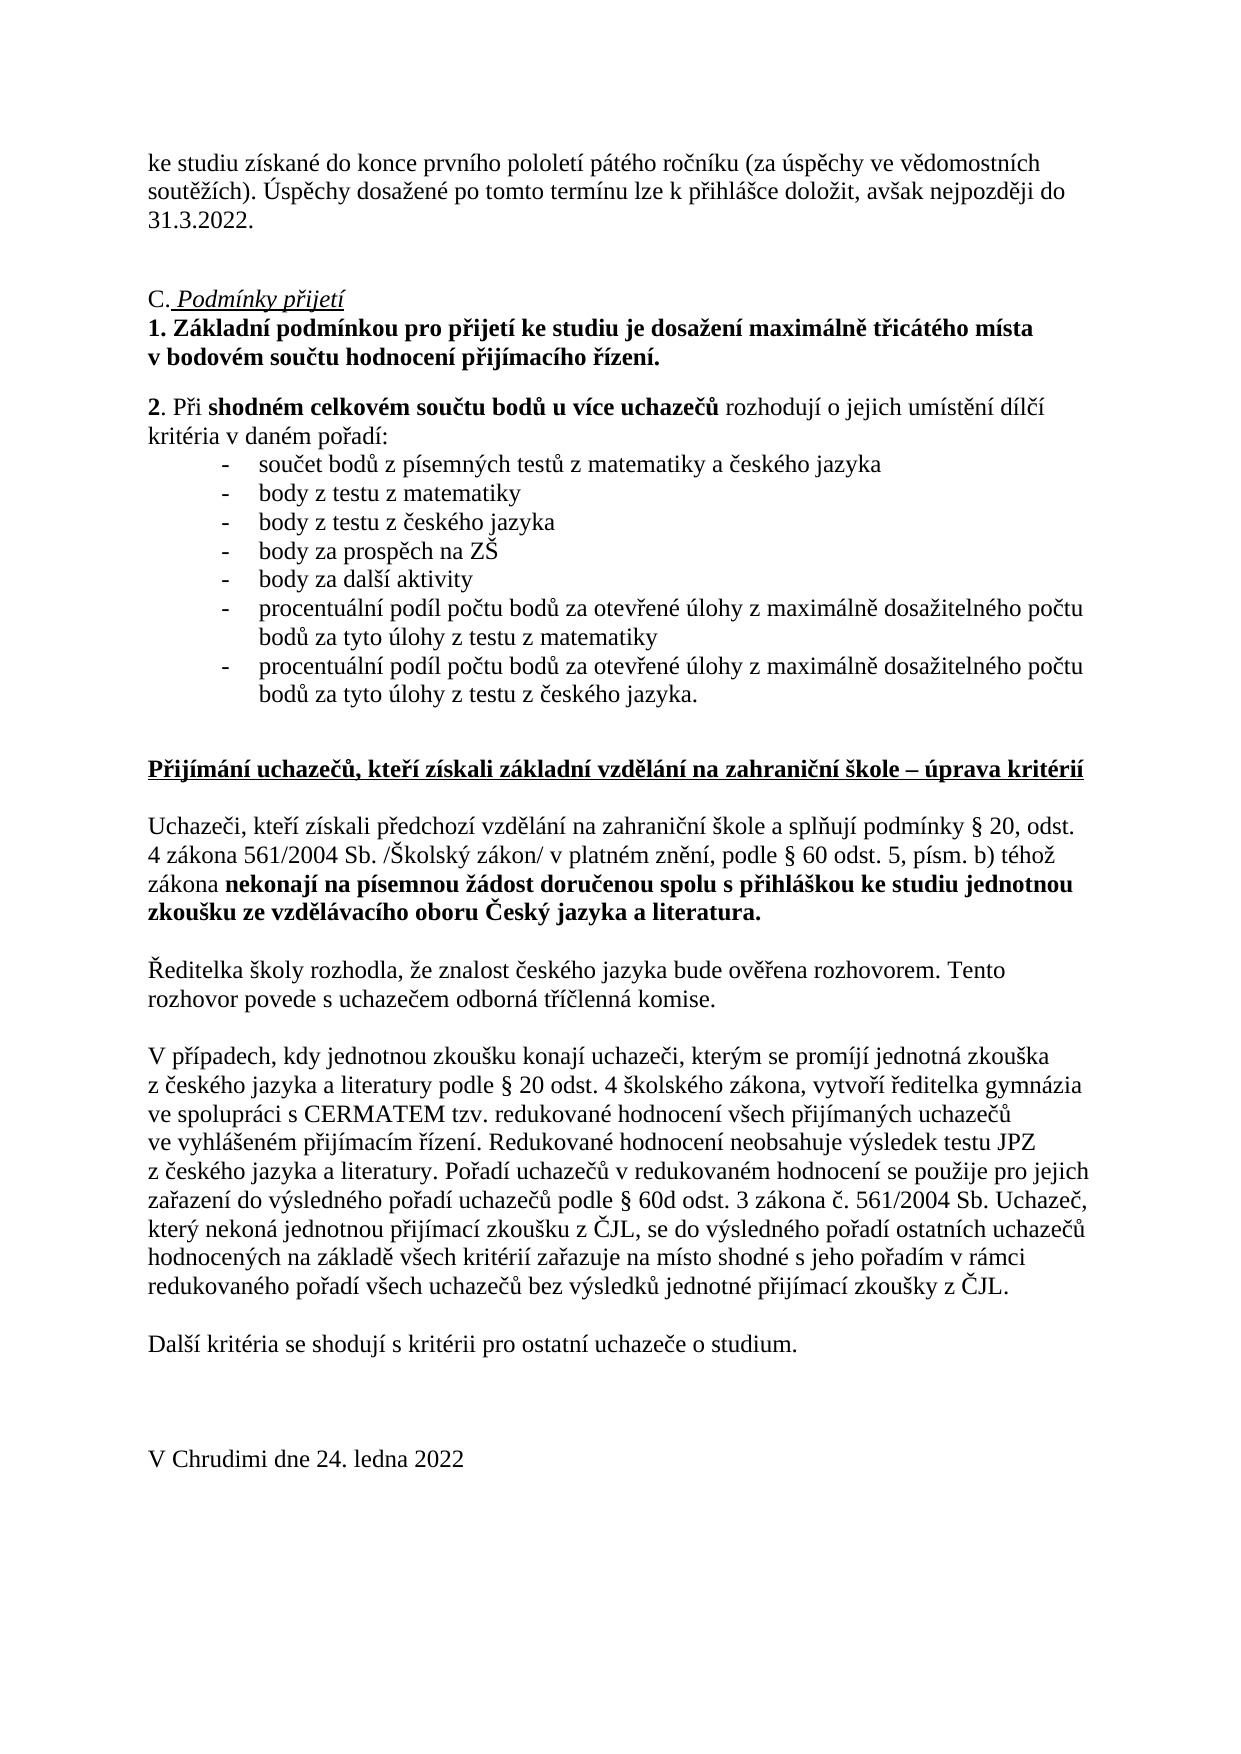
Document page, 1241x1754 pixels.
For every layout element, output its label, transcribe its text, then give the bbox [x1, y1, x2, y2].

list body z testu z matematiky [221, 478, 1093, 507]
list body za prospěch na ZŠ [221, 536, 1093, 564]
list body z testu z českého jazyka [221, 507, 1093, 536]
text Uchazeči, kteří získali předchozí vzdělání na zahraniční škole a splňují podmínky § 20, odst. 4 zákona 561/2004 Sb. /Školský zákon/ v platném znění, podle § 60 odst. 5, písm. b) téhož zákona nekonají na písemnou žádost doručenou spolu s přihláškou ke studiu jednotnou zkoušku ze vzdělávacího oboru Český jazyka a literatura. [148, 811, 1093, 926]
list body za další aktivity [221, 564, 1093, 593]
list procentuální podíl počtu bodů za otevřené úlohy z maximálně dosažitelného počtu bodů za tyto úlohy z testu z českého jazyka. [221, 651, 1093, 708]
text 1. Základní podmínkou pro přijetí ke studiu je dosažení maximálně třicátého místa v bodovém součtu hodnocení přijímacího řízení. [148, 313, 1093, 370]
list procentuální podíl počtu bodů za otevřené úlohy z maximálně dosažitelného počtu bodů za tyto úlohy z testu z matematiky [221, 593, 1093, 651]
text V případech, kdy jednotnou zkoušku konají uchazeči, kterým se promíjí jednotná zkouška z českého jazyka a literatury podle § 20 odst. 4 školského zákona, vytvoří ředitelka gymnázia ve spolupráci s CERMATEM tzv. redukované hodnocení všech přijímaných uchazečů ve vyhlášeném přijímacím řízení. Redukované hodnocení neobsahuje výsledek testu JPZ z českého jazyka a literatury. Pořadí uchazečů v redukovaném hodnocení se použije pro jejich zařazení do výsledného pořadí uchazečů podle § 60d odst. 3 zákona č. 561/2004 Sb. Uchazeč, který nekoná jednotnou přijímací zkoušku z ČJL, se do výsledného pořadí ostatních uchazečů hodnocených na základě všech kritérií zařazuje na místo shodné s jeho pořadím v rámci redukovaného pořadí všech uchazečů bez výsledků jednotné přijímací zkoušky z ČJL. [148, 1041, 1093, 1300]
text Ředitelka školy rozhodla, že znalost českého jazyka bude ověřena rozhovorem. Tento rozhovor povede s uchazečem odborná tříčlenná komise. [148, 955, 1093, 1012]
text ke studiu získané do konce prvního pololetí pátého ročníku (za úspěchy ve vědomostních soutěžích). Úspěchy dosažené po tomto termínu lze k přihlášce doložit, avšak nejpozději do 31.3.2022. [148, 148, 1093, 234]
text C. Podmínky přijetí [148, 284, 1093, 313]
text Přijímání uchazečů, kteří získali základní vzdělání na zahraniční škole – úprava kritérií [148, 754, 1093, 782]
text V Chrudimi dne 24. ledna 2022 [148, 1444, 1093, 1472]
text 2. Při shodném celkovém součtu bodů u více uchazečů rozhodují o jejich umístění dílčí kritéria v daném pořadí: [148, 392, 1093, 449]
text Další kritéria se shodují s kritérii pro ostatní uchazeče o studium. [148, 1329, 1093, 1357]
list součet bodů z písemných testů z matematiky a českého jazyka [221, 449, 1093, 478]
